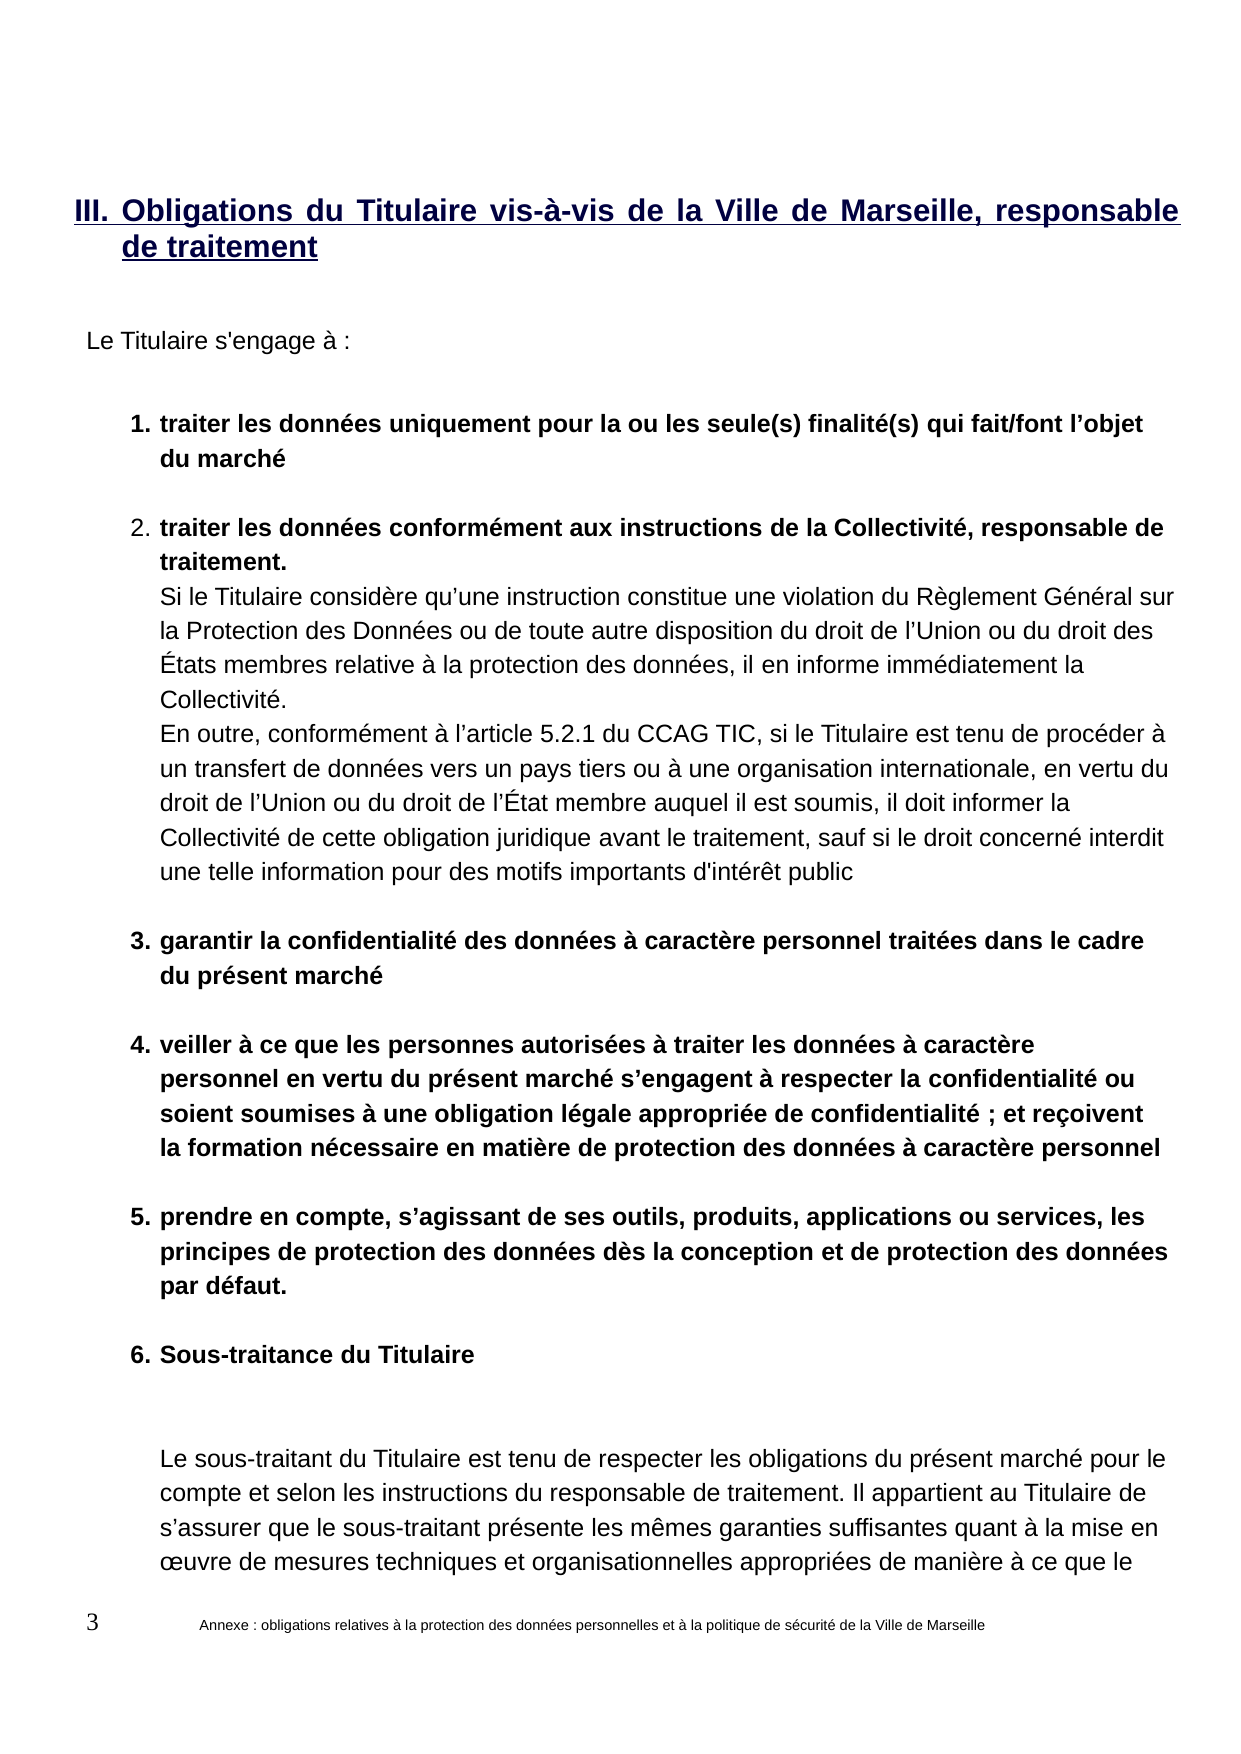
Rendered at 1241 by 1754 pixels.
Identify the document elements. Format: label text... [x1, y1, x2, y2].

subtitle de traitement [74, 225, 1181, 264]
list traiter les données conformément aux instructions de la Collectivité, responsable de traitement. Si le Titulaire considère qu’une instruction constitue une violation du Règlement Général sur la Protection des Données ou de toute autre disposition du droit de l’Union ou du droit des États membres relative à la protection des données, il en informe immédiatement la Collectivité. En outre, conformément à l’article 5.2.1 du CCAG TIC, si le Titulaire est tenu de procéder à un transfert de données vers un pays tiers ou à une organisation internationale, en vertu du droit de l’Union ou du droit de l’État membre auquel il est soumis, il doit informer la Collectivité de cette obligation juridique avant le traitement, sauf si le droit concerné interdit une telle information pour des motifs importants d'intérêt public [130, 513, 1181, 921]
list prendre en compte, s’agissant de ses outils, produits, applications ou services, les principes de protection des données dès la conception et de protection des données par défaut. [130, 1202, 1181, 1334]
subtitle III. Obligations du Titulaire vis-à-vis de la Ville de Marseille, responsable [74, 192, 1181, 224]
text Le Titulaire s'engage à : [86, 326, 1181, 389]
list traiter les données uniquement pour la ou les seule(s) finalité(s) qui fait/font l’objet du marché [130, 409, 1181, 507]
list veiller à ce que les personnes autorisées à traiter les données à caractère personnel en vertu du présent marché s’engagent à respecter la confidentialité ou soient soumises à une obligation légale appropriée de confidentialité ; et reçoivent la formation nécessaire en matière de protection des données à caractère personnel [130, 1030, 1181, 1196]
list Le sous-traitant du Titulaire est tenu de respecter les obligations du présent marché pour le compte et selon les instructions du responsable de traitement. Il appartient au Titulaire de s’assurer que le sous-traitant présente les mêmes garanties suffisantes quant à la mise en œuvre de mesures techniques et organisationnelles appropriées de manière à ce que le [130, 1409, 1181, 1576]
list garantir la confidentialité des données à caractère personnel traitées dans le cadre du présent marché [130, 926, 1181, 1024]
list Sous-traitance du Titulaire [130, 1340, 1181, 1369]
